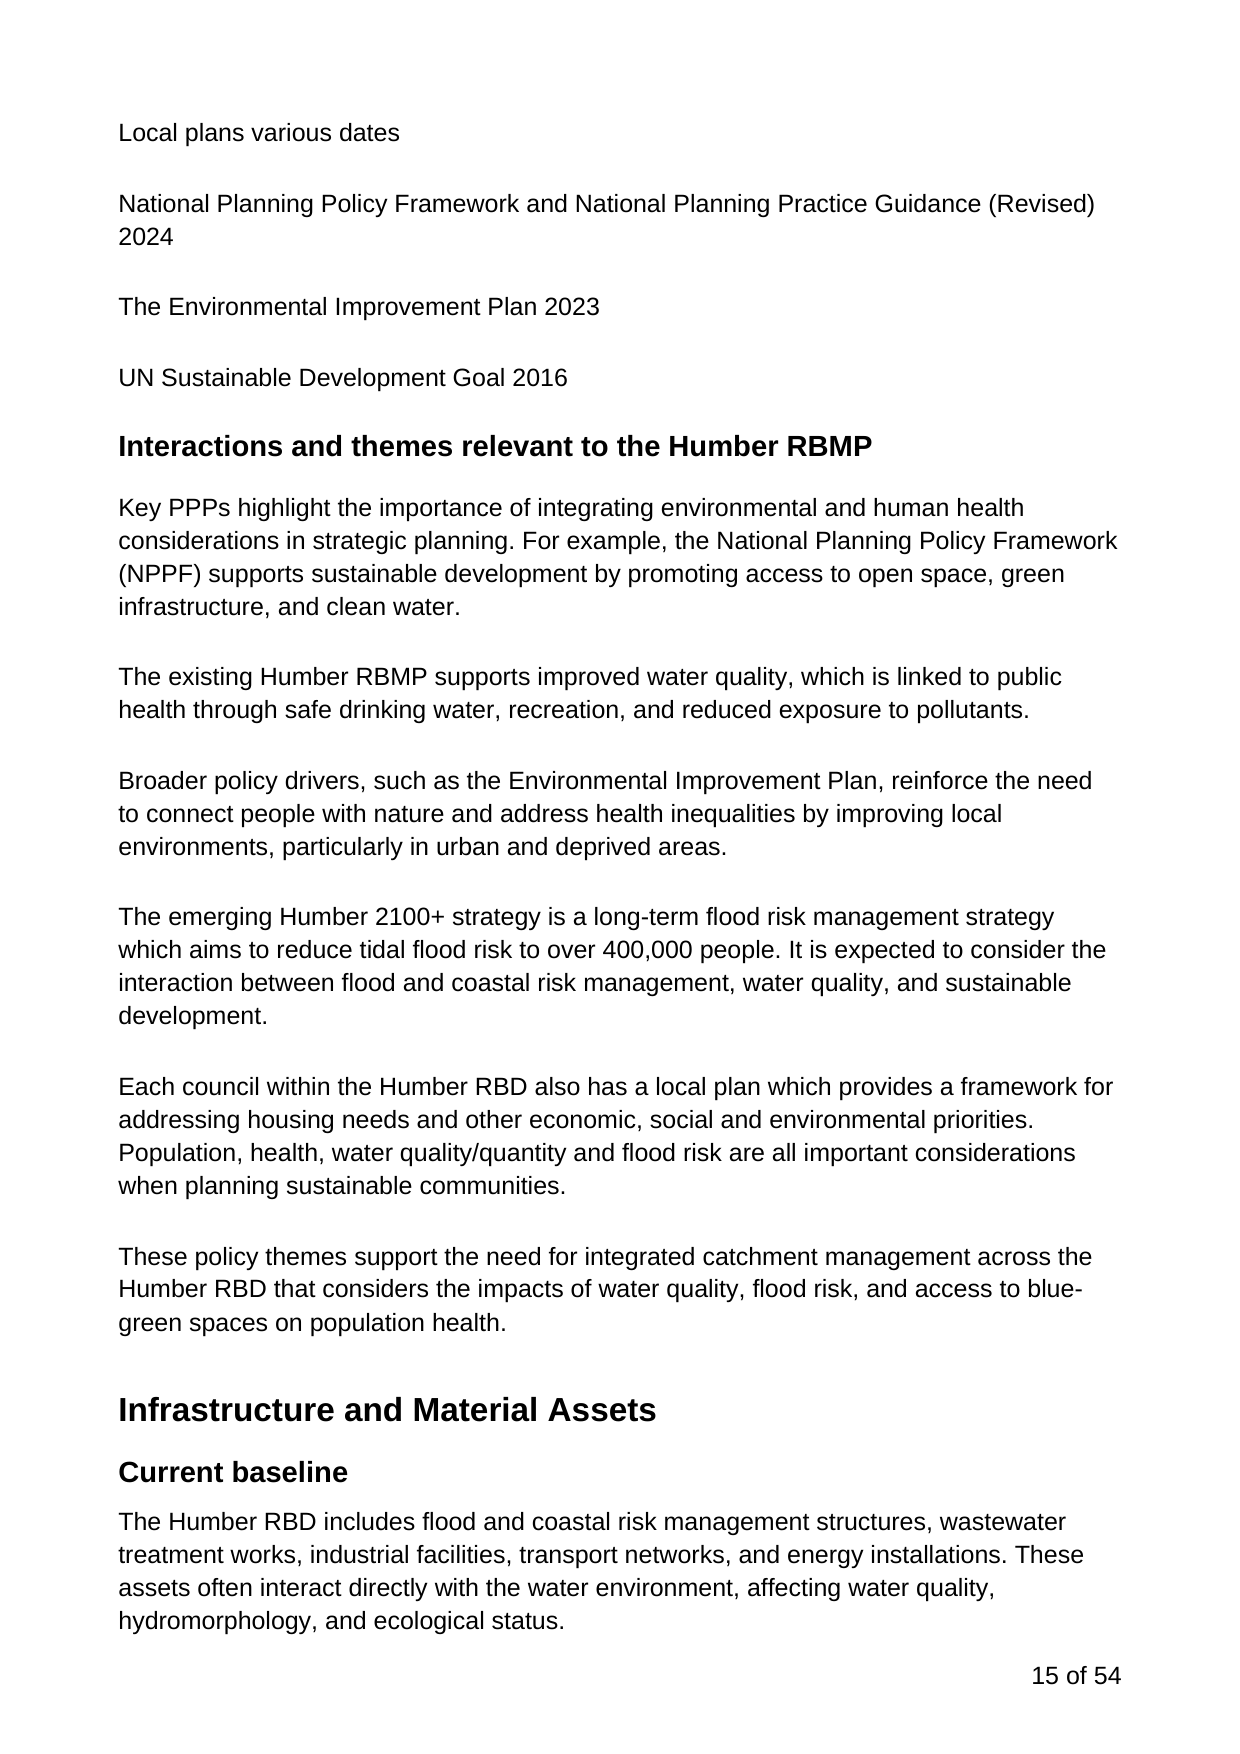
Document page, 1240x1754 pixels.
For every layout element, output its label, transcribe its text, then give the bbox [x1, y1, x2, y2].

text The Environmental Improvement Plan 2023 [118, 292, 1121, 321]
text The Humber RBD includes flood and coastal risk management structures, wastewater treatment works, industrial facilities, transport networks, and energy installations. These assets often interact directly with the water environment, affecting water quality, hydromorphology, and ecological status. [118, 1507, 1121, 1634]
text The emerging Humber 2100+ strategy is a long-term flood risk management strategy which aims to reduce tidal flood risk to over 400,000 people. It is expected to consider the interaction between flood and coastal risk management, water quality, and sustainable development. [118, 902, 1121, 1030]
text Broader policy drivers, such as the Environmental Improvement Plan, reinforce the need to connect people with nature and address health inequalities by improving local environments, particularly in urban and deprived areas. [118, 766, 1121, 861]
subtitle Current baseline [118, 1456, 1121, 1489]
text Key PPPs highlight the importance of integrating environmental and human health considerations in strategic planning. For example, the National Planning Policy Framework (NPPF) supports sustainable development by promoting access to open space, green infrastructure, and clean water. [118, 493, 1121, 620]
text UN Sustainable Development Goal 2016 [118, 363, 1121, 391]
subtitle Infrastructure and Material Assets [118, 1391, 1121, 1429]
text National Planning Policy Framework and National Planning Practice Guidance (Revised) 2024 [118, 189, 1121, 250]
text These policy themes support the need for integrated catchment management across the Humber RBD that considers the impacts of water quality, flood risk, and access to blue-green spaces on population health. [118, 1241, 1121, 1336]
text The existing Humber RBMP supports improved water quality, which is linked to public health through safe drinking water, recreation, and reduced exposure to pollutants. [118, 662, 1121, 724]
text Each council within the Humber RBD also has a local plan which provides a framework for addressing housing needs and other economic, social and environmental priorities. Population, health, water quality/quantity and flood risk are all important considerations when planning sustainable communities. [118, 1072, 1121, 1200]
subtitle Interactions and themes relevant to the Humber RBMP [118, 429, 1121, 463]
text Local plans various dates [118, 118, 1121, 147]
